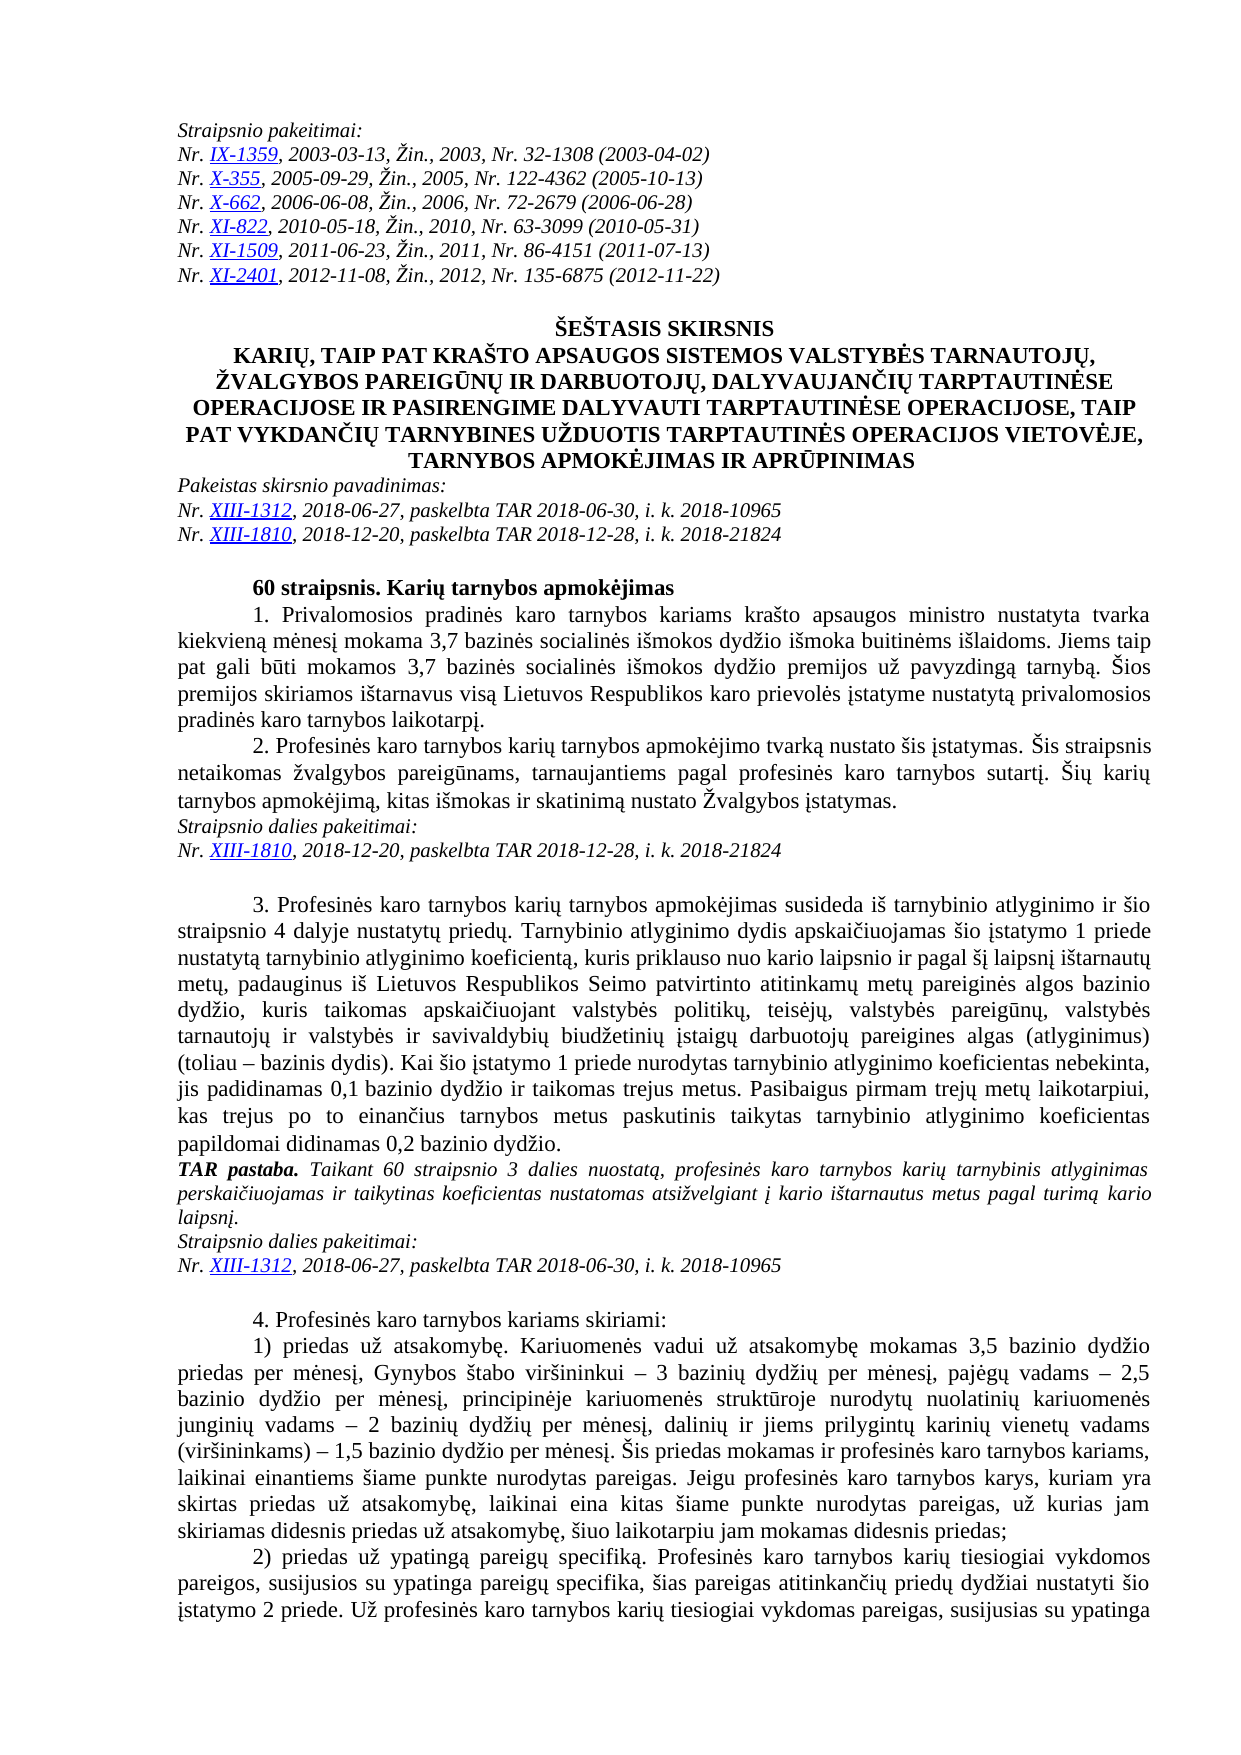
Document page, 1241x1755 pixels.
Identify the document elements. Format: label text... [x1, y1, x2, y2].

text 3. Profesinės karo tarnybos karių tarnybos apmokėjimas susideda iš tarnybinio atlyginimo ir šio straipsnio 4 dalyje nustatytų priedų. Tarnybinio atlyginimo dydis apskaičiuojamas šio įstatymo 1 priede nustatytą tarnybinio atlyginimo koeficientą, kuris priklauso nuo kario laipsnio ir pagal šį laipsnį ištarnautų metų, padauginus iš Lietuvos Respublikos Seimo patvirtinto atitinkamų metų pareiginės algos bazinio dydžio, kuris taikomas apskaičiuojant valstybės politikų, teisėjų, valstybės pareigūnų, valstybės tarnautojų ir valstybės ir savivaldybių biudžetinių įstaigų darbuotojų pareigines algas (atlyginimus) (toliau – bazinis dydis). Kai šio įstatymo 1 priede nurodytas tarnybinio atlyginimo koeficientas nebekinta, jis padidinamas 0,1 bazinio dydžio ir taikomas trejus metus. Pasibaigus pirmam trejų metų laikotarpiui, kas trejus po to einančius tarnybos metus paskutinis taikytas tarnybinio atlyginimo koeficientas papildomai didinamas 0,2 bazinio dydžio. [177, 891, 1152, 1157]
text ŠEŠTASIS SKIRSNIS [177, 315, 1152, 342]
text 2. Profesinės karo tarnybos karių tarnybos apmokėjimo tvarką nustato šis įstatymas. Šis straipsnis netaikomas žvalgybos pareigūnams, tarnaujantiems pagal profesinės karo tarnybos sutartį. Šių karių tarnybos apmokėjimą, kitas išmokas ir skatinimą nustato Žvalgybos įstatymas. [177, 732, 1152, 814]
text 1. Privalomosios pradinės karo tarnybos kariams krašto apsaugos ministro nustatyta tvarka kiekvieną mėnesį mokama 3,7 bazinės socialinės išmokos dydžio išmoka buitinėms išlaidoms. Jiems taip pat gali būti mokamos 3,7 bazinės socialinės išmokos dydžio premijos už pavyzdingą tarnybą. Šios premijos skiriamos ištarnavus visą Lietuvos Respublikos karo prievolės įstatyme nustatytą privalomosios pradinės karo tarnybos laikotarpį. [177, 601, 1152, 732]
text Nr. XIII-1810, 2018-12-20, paskelbta TAR 2018-12-28, i. k. 2018-21824 [177, 522, 1152, 546]
text KARIŲ, TAIP PAT KRAŠTO APSAUGOS SISTEMOS VALSTYBĖS TARNAUTOJŲ, ŽVALGYBOS PAREIGŪNŲ IR DARBUOTOJŲ, DALYVAUJANČIŲ TARPTAUTINĖSE OPERACIJOSE IR PASIRENGIME DALYVAUTI TARPTAUTINĖSE OPERACIJOSE, TAIP PAT VYKDANČIŲ TARNYBINES UŽDUOTIS TARPTAUTINĖS OPERACIJOS VIETOVĖJE, TARNYBOS APMOKĖJIMAS IR APRŪPINIMAS [177, 342, 1152, 473]
text Nr. XIII-1810, 2018-12-20, paskelbta TAR 2018-12-28, i. k. 2018-21824 [177, 838, 1152, 862]
text 4. Profesinės karo tarnybos kariams skiriami: [177, 1306, 1152, 1332]
text 60 straipsnis. Karių tarnybos apmokėjimas [177, 574, 1152, 601]
text Straipsnio pakeitimai: [177, 118, 1152, 142]
text Straipsnio dalies pakeitimai: [177, 1229, 1152, 1253]
text Straipsnio dalies pakeitimai: [177, 814, 1152, 838]
text Nr. XI-1509, 2011-06-23, Žin., 2011, Nr. 86-4151 (2011-07-13) [177, 238, 1152, 262]
text 1) priedas už atsakomybę. Kariuomenės vadui už atsakomybę mokamas 3,5 bazinio dydžio priedas per mėnesį, Gynybos štabo viršininkui – 3 bazinių dydžių per mėnesį, pajėgų vadams – 2,5 bazinio dydžio per mėnesį, principinėje kariuomenės struktūroje nurodytų nuolatinių kariuomenės junginių vadams – 2 bazinių dydžių per mėnesį, dalinių ir jiems prilygintų karinių vienetų vadams (viršininkams) – 1,5 bazinio dydžio per mėnesį. Šis priedas mokamas ir profesinės karo tarnybos kariams, laikinai einantiems šiame punkte nurodytas pareigas. Jeigu profesinės karo tarnybos karys, kuriam yra skirtas priedas už atsakomybę, laikinai eina kitas šiame punkte nurodytas pareigas, už kurias jam skiriamas didesnis priedas už atsakomybę, šiuo laikotarpiu jam mokamas didesnis priedas; [177, 1332, 1152, 1543]
text TAR pastaba. Taikant 60 straipsnio 3 dalies nuostatą, profesinės karo tarnybos karių tarnybinis atlyginimas perskaičiuojamas ir taikytinas koeficientas nustatomas atsižvelgiant į kario ištarnautus metus pagal turimą kario laipsnį. [177, 1157, 1152, 1229]
text Nr. XIII-1312, 2018-06-27, paskelbta TAR 2018-06-30, i. k. 2018-10965 [177, 497, 1152, 522]
text Nr. XI-822, 2010-05-18, Žin., 2010, Nr. 63-3099 (2010-05-31) [177, 214, 1152, 238]
text 2) priedas už ypatingą pareigų specifiką. Profesinės karo tarnybos karių tiesiogiai vykdomos pareigos, susijusios su ypatinga pareigų specifika, šias pareigas atitinkančių priedų dydžiai nustatyti šio įstatymo 2 priede. Už profesinės karo tarnybos karių tiesiogiai vykdomas pareigas, susijusias su ypatinga [177, 1543, 1152, 1622]
text Nr. XIII-1312, 2018-06-27, paskelbta TAR 2018-06-30, i. k. 2018-10965 [177, 1253, 1152, 1277]
text Nr. X-355, 2005-09-29, Žin., 2005, Nr. 122-4362 (2005-10-13) [177, 166, 1152, 190]
text Nr. X-662, 2006-06-08, Žin., 2006, Nr. 72-2679 (2006-06-28) [177, 190, 1152, 214]
text Pakeistas skirsnio pavadinimas: [177, 473, 1152, 497]
text Nr. IX-1359, 2003-03-13, Žin., 2003, Nr. 32-1308 (2003-04-02) [177, 142, 1152, 166]
text Nr. XI-2401, 2012-11-08, Žin., 2012, Nr. 135-6875 (2012-11-22) [177, 262, 1152, 287]
